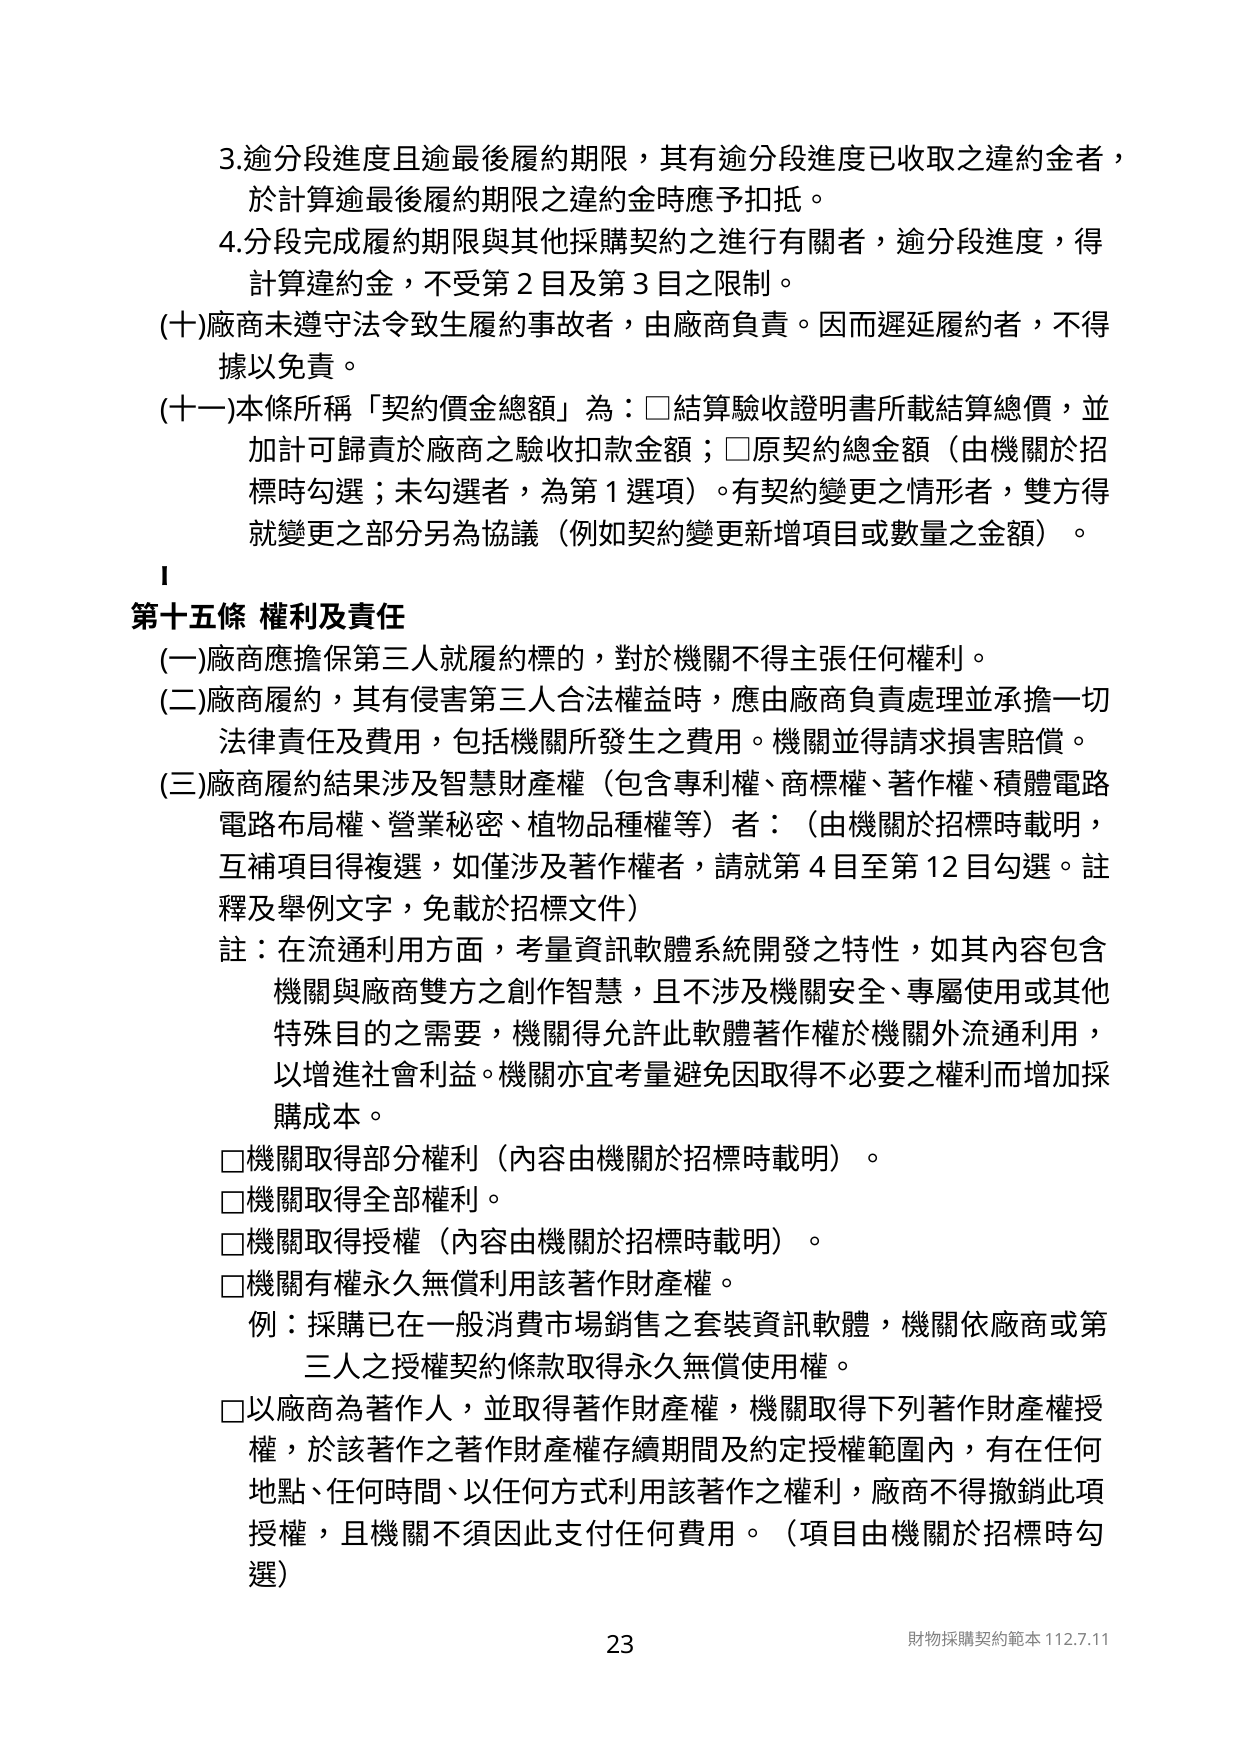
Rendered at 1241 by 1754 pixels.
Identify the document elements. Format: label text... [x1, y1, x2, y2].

text □機關有權永久無償利用該著作財產權。 [218, 1261, 1104, 1302]
text 4.分段完成履約期限與其他採購契約之進行有關者，逾分段進度，得計算違約金，不受第2目及第3目之限制。 [218, 219, 1104, 302]
text □機關取得部分權利（內容由機關於招標時載明）。 [218, 1136, 1104, 1177]
text □以廠商為著作人，並取得著作財產權，機關取得下列著作財產權授權，於該著作之著作財產權存續期間及約定授權範圍內，有在任何地點、任何時間、以任何方式利用該著作之權利，廠商不得撤銷此項授權，且機關不須因此支付任何費用。（項目由機關於招標時勾選） [218, 1386, 1104, 1594]
text 第十五條 權利及責任 [130, 594, 1110, 636]
text □機關取得授權（內容由機關於招標時載明）。 [218, 1219, 1104, 1261]
text (十)廠商未遵守法令致生履約事故者，由廠商負責。因而遲延履約者，不得據以免責。 [159, 302, 1110, 386]
text (一)廠商應擔保第三人就履約標的，對於機關不得主張任何權利。 [159, 636, 1110, 677]
text  [159, 552, 1110, 594]
text □機關取得全部權利。 [218, 1177, 1104, 1219]
text 註：在流通利用方面，考量資訊軟體系統開發之特性，如其內容包含機關與廠商雙方之創作智慧，且不涉及機關安全、專屬使用或其他特殊目的之需要，機關得允許此軟體著作權於機關外流通利用，以增進社會利益。機關亦宜考量避免因取得不必要之權利而增加採購成本。 [218, 927, 1110, 1136]
text 3.逾分段進度且逾最後履約期限，其有逾分段進度已收取之違約金者，於計算逾最後履約期限之違約金時應予扣抵。 [218, 136, 1104, 219]
text 例：採購已在一般消費市場銷售之套裝資訊軟體，機關依廠商或第三人之授權契約條款取得永久無償使用權。 [248, 1302, 1110, 1386]
text (二)廠商履約，其有侵害第三人合法權益時，應由廠商負責處理並承擔一切法律責任及費用，包括機關所發生之費用。機關並得請求損害賠償。 [159, 677, 1110, 761]
text (三)廠商履約結果涉及智慧財產權（包含專利權、商標權、著作權、積體電路電路布局權、營業秘密、植物品種權等）者：（由機關於招標時載明，互補項目得複選，如僅涉及著作權者，請就第4目至第12目勾選。註釋及舉例文字，免載於招標文件） [159, 761, 1110, 927]
text (十一)本條所稱「契約價金總額」為：□結算驗收證明書所載結算總價，並加計可歸責於廠商之驗收扣款金額；□原契約總金額（由機關於招標時勾選；未勾選者，為第1選項）。有契約變更之情形者，雙方得就變更之部分另為協議（例如契約變更新增項目或數量之金額）。 [159, 386, 1110, 552]
